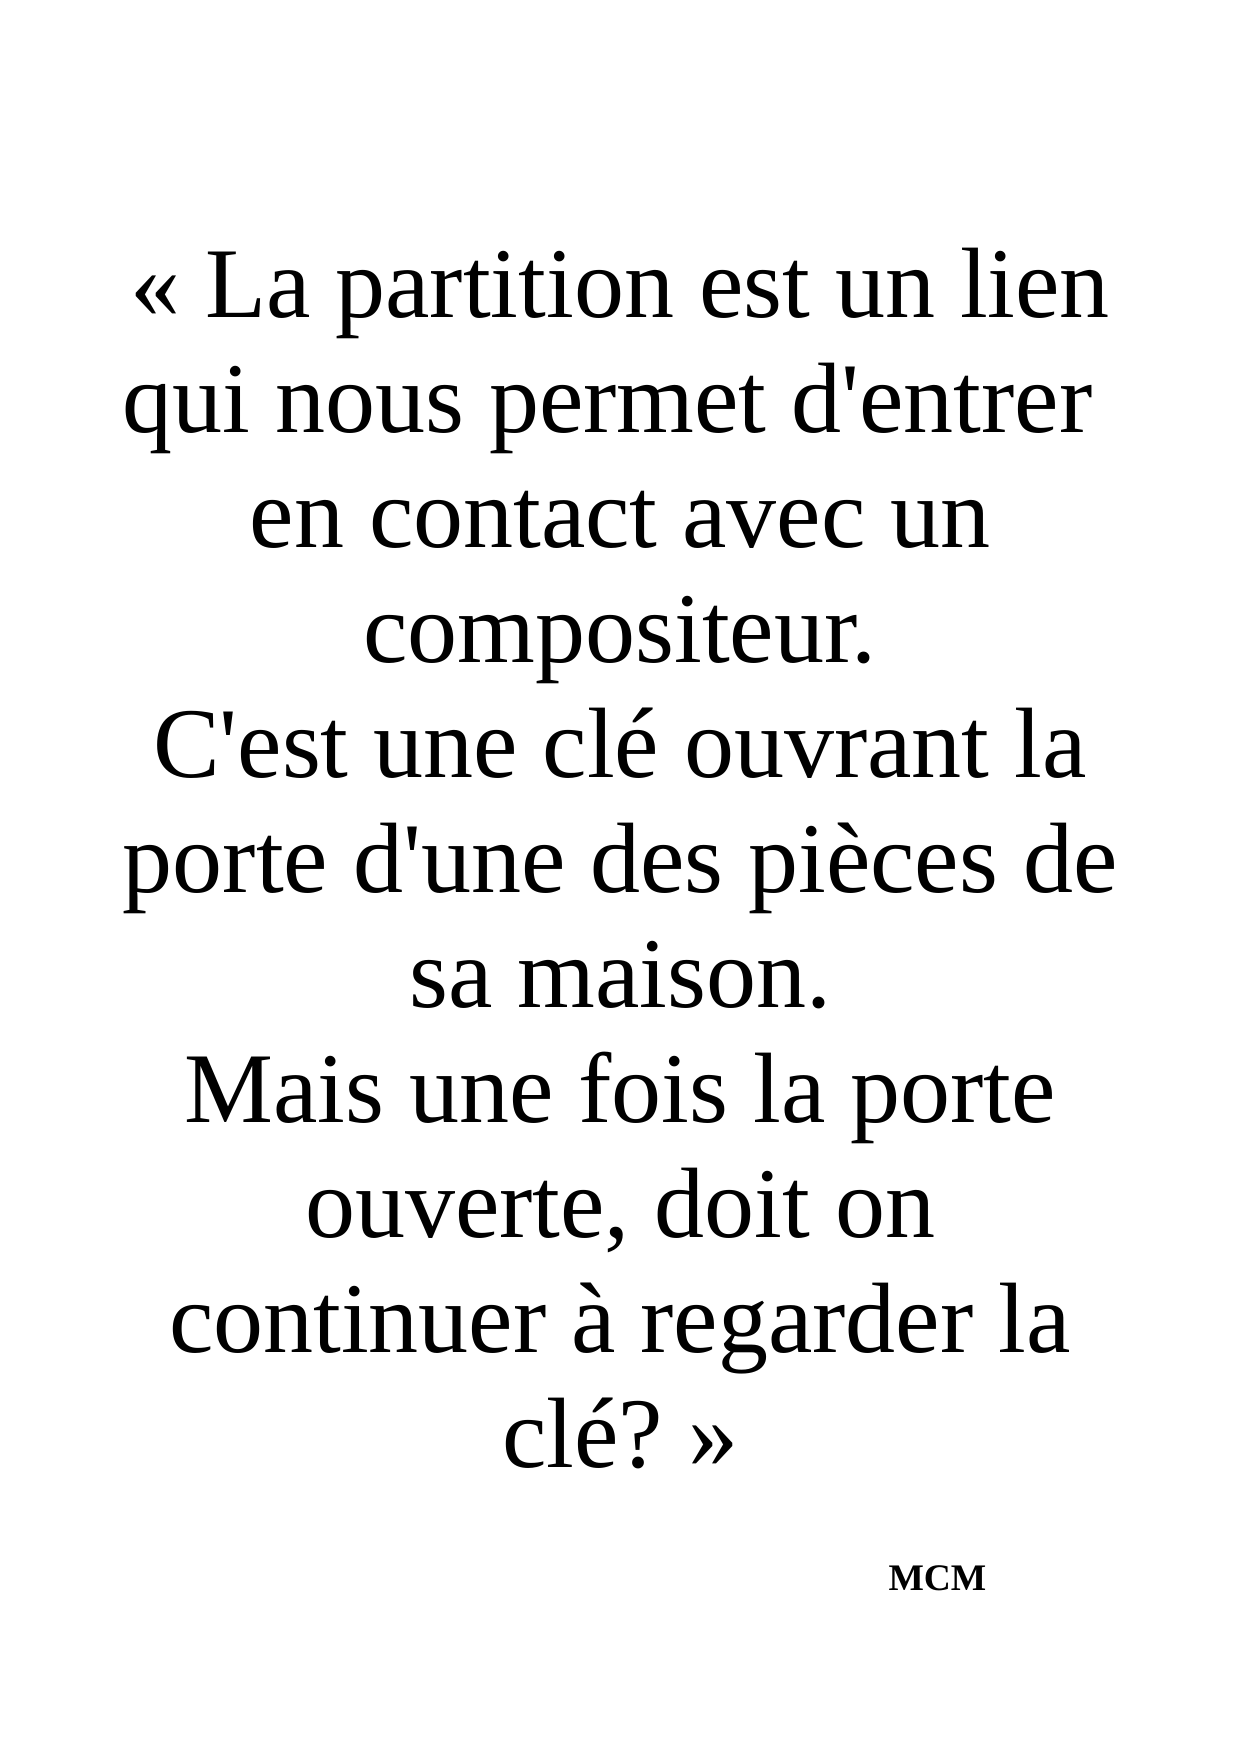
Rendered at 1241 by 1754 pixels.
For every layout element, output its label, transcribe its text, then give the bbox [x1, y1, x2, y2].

text Mais une fois la porte ouverte, doit on continuer à regarder la clé? » [118, 1028, 1122, 1488]
text MCM [118, 1556, 1122, 1599]
text « La partition est un lien qui nous permet d'entrer [118, 223, 1122, 453]
text C'est une clé ouvrant la porte d'une des pièces de sa maison. [118, 683, 1122, 1028]
text en contact avec un compositeur. [118, 453, 1122, 683]
